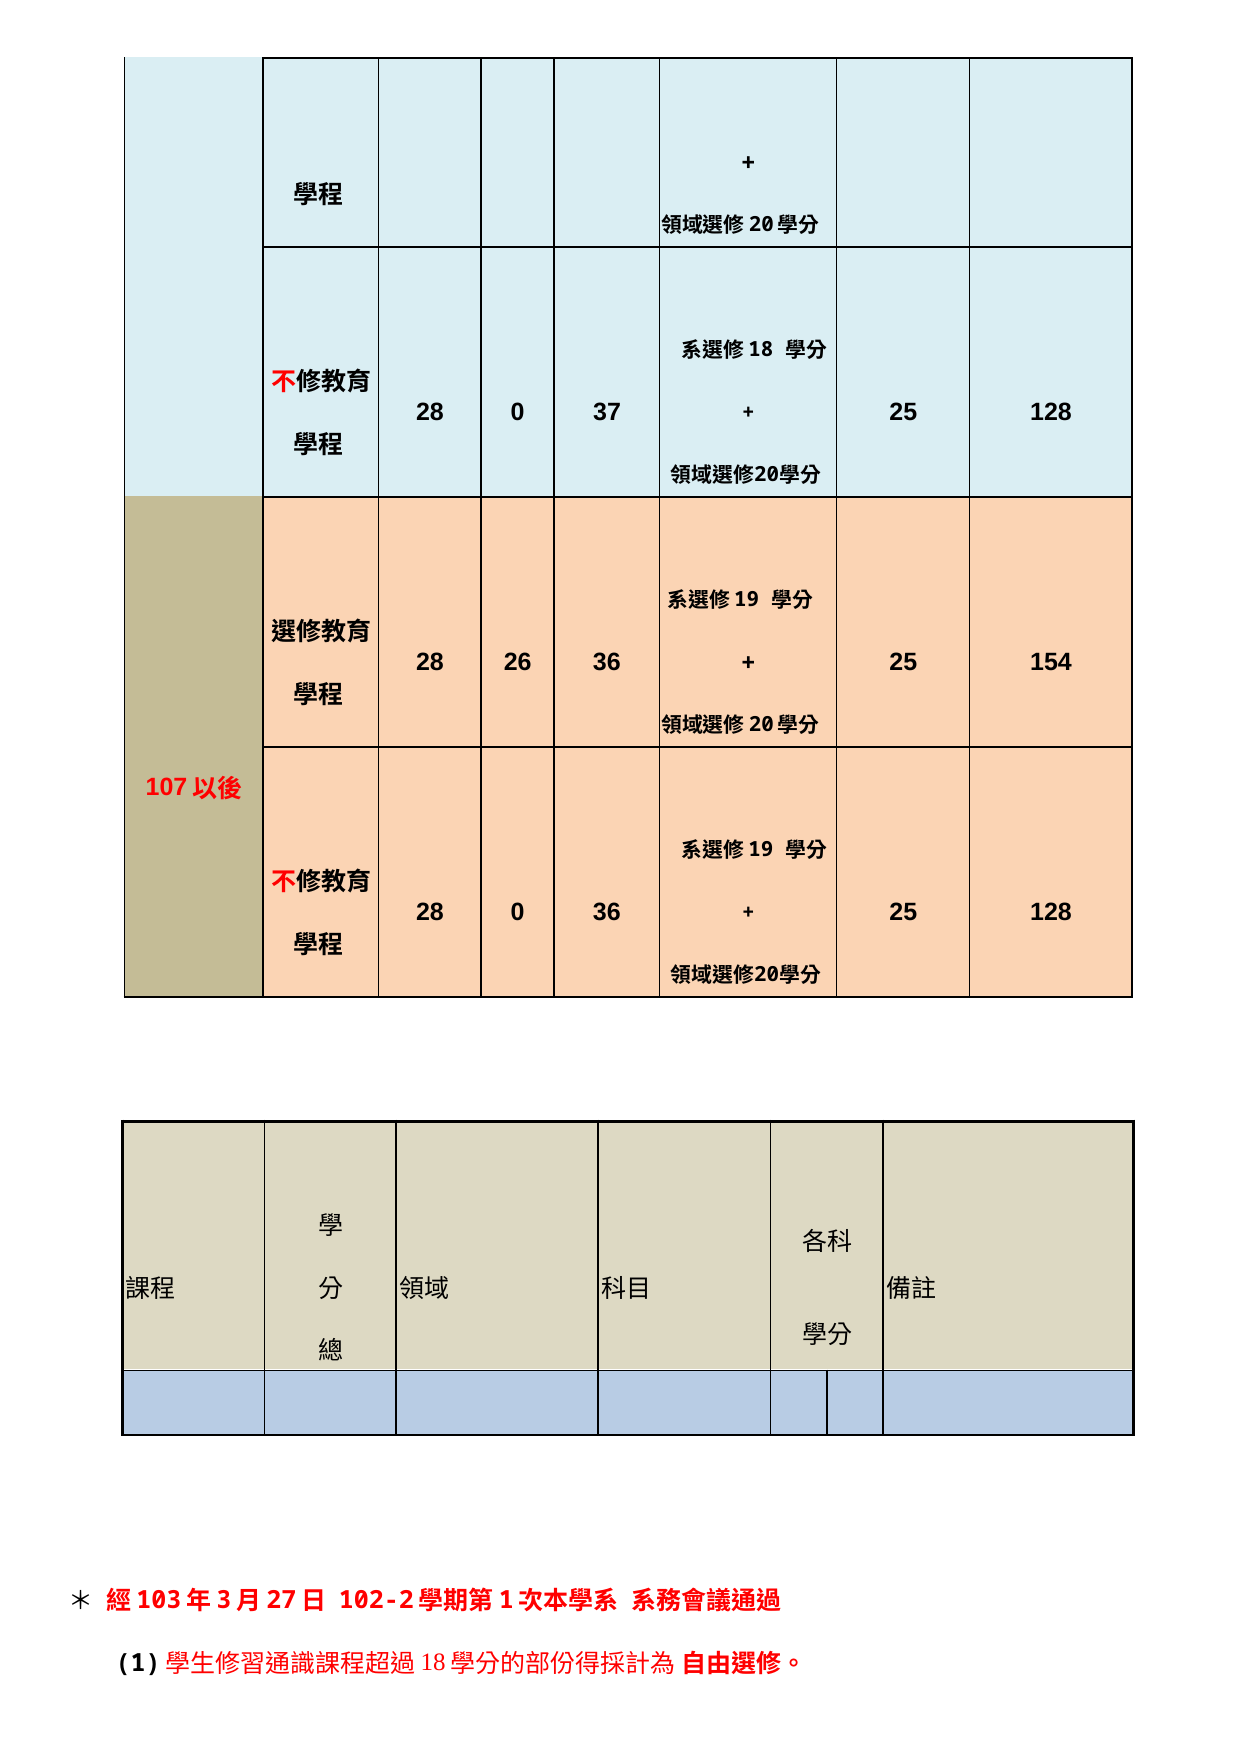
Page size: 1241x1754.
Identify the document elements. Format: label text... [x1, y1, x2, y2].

table_cell ６必 [771, 1371, 826, 1434]
table_cell [125, 57, 262, 496]
table_cell [379, 59, 480, 246]
table_cell 學程 [264, 59, 378, 246]
table_cell 25 [837, 748, 969, 996]
list 學生修習通識課程超過18學分的部份得採計為 自由選修。 [115, 1619, 1200, 1682]
table_cell 128 [970, 748, 1131, 996]
table_cell 不修教育學程 [264, 748, 378, 996]
table_cell 系選修19 學分 + 領域選修20學分 [660, 498, 836, 746]
list 經103年3月27日 102-2學期第1次本學系 系務會議通過 [69, 1557, 1200, 1619]
table_cell 28 [379, 748, 480, 996]
table_cell 6~8 [265, 1371, 395, 1434]
table_cell + 領域選修20學分 [660, 59, 836, 246]
table_cell 系選修19 學分 + 領域選修20學分 [660, 748, 836, 996]
table_cell 28 [379, 498, 480, 746]
table_header 學 分 總 [265, 1123, 395, 1369]
table_cell 一至三年級必修，四年級選修，學分另計。 [884, 1371, 1132, 1434]
table_header 備註 [884, 1123, 1132, 1369]
table_cell 不修教育學程 [264, 248, 378, 496]
table_cell [397, 1371, 597, 1434]
table_cell 36 [555, 748, 659, 996]
table_cell 系選修18 學分 + 領域選修20學分 [660, 248, 836, 496]
table_cell 37 [555, 248, 659, 496]
table_header 科目 [599, 1123, 770, 1369]
table_cell 選修教育學程 [264, 498, 378, 746]
table_header 課程 [124, 1123, 264, 1369]
table_cell 0 [482, 248, 553, 496]
table_cell [482, 59, 553, 246]
table_cell 28 [379, 248, 480, 496]
table_cell 體 育 [599, 1371, 770, 1434]
table_cell 128 [970, 248, 1131, 496]
table_header 領域 [397, 1123, 597, 1369]
table_cell 25 [837, 248, 969, 496]
table_cell 25 [837, 498, 969, 746]
table_cell [555, 59, 659, 246]
table_cell [970, 59, 1131, 246]
table_cell 26 [482, 498, 553, 746]
table_cell [837, 59, 969, 246]
table_cell 36 [555, 498, 659, 746]
table_cell 107以後 [125, 496, 262, 996]
table_cell 體 育 [124, 1371, 264, 1434]
table_cell ２選 [828, 1371, 882, 1434]
table_cell 0 [482, 748, 553, 996]
table_header 各科 學分 [771, 1123, 882, 1369]
table_cell 154 [970, 498, 1131, 746]
